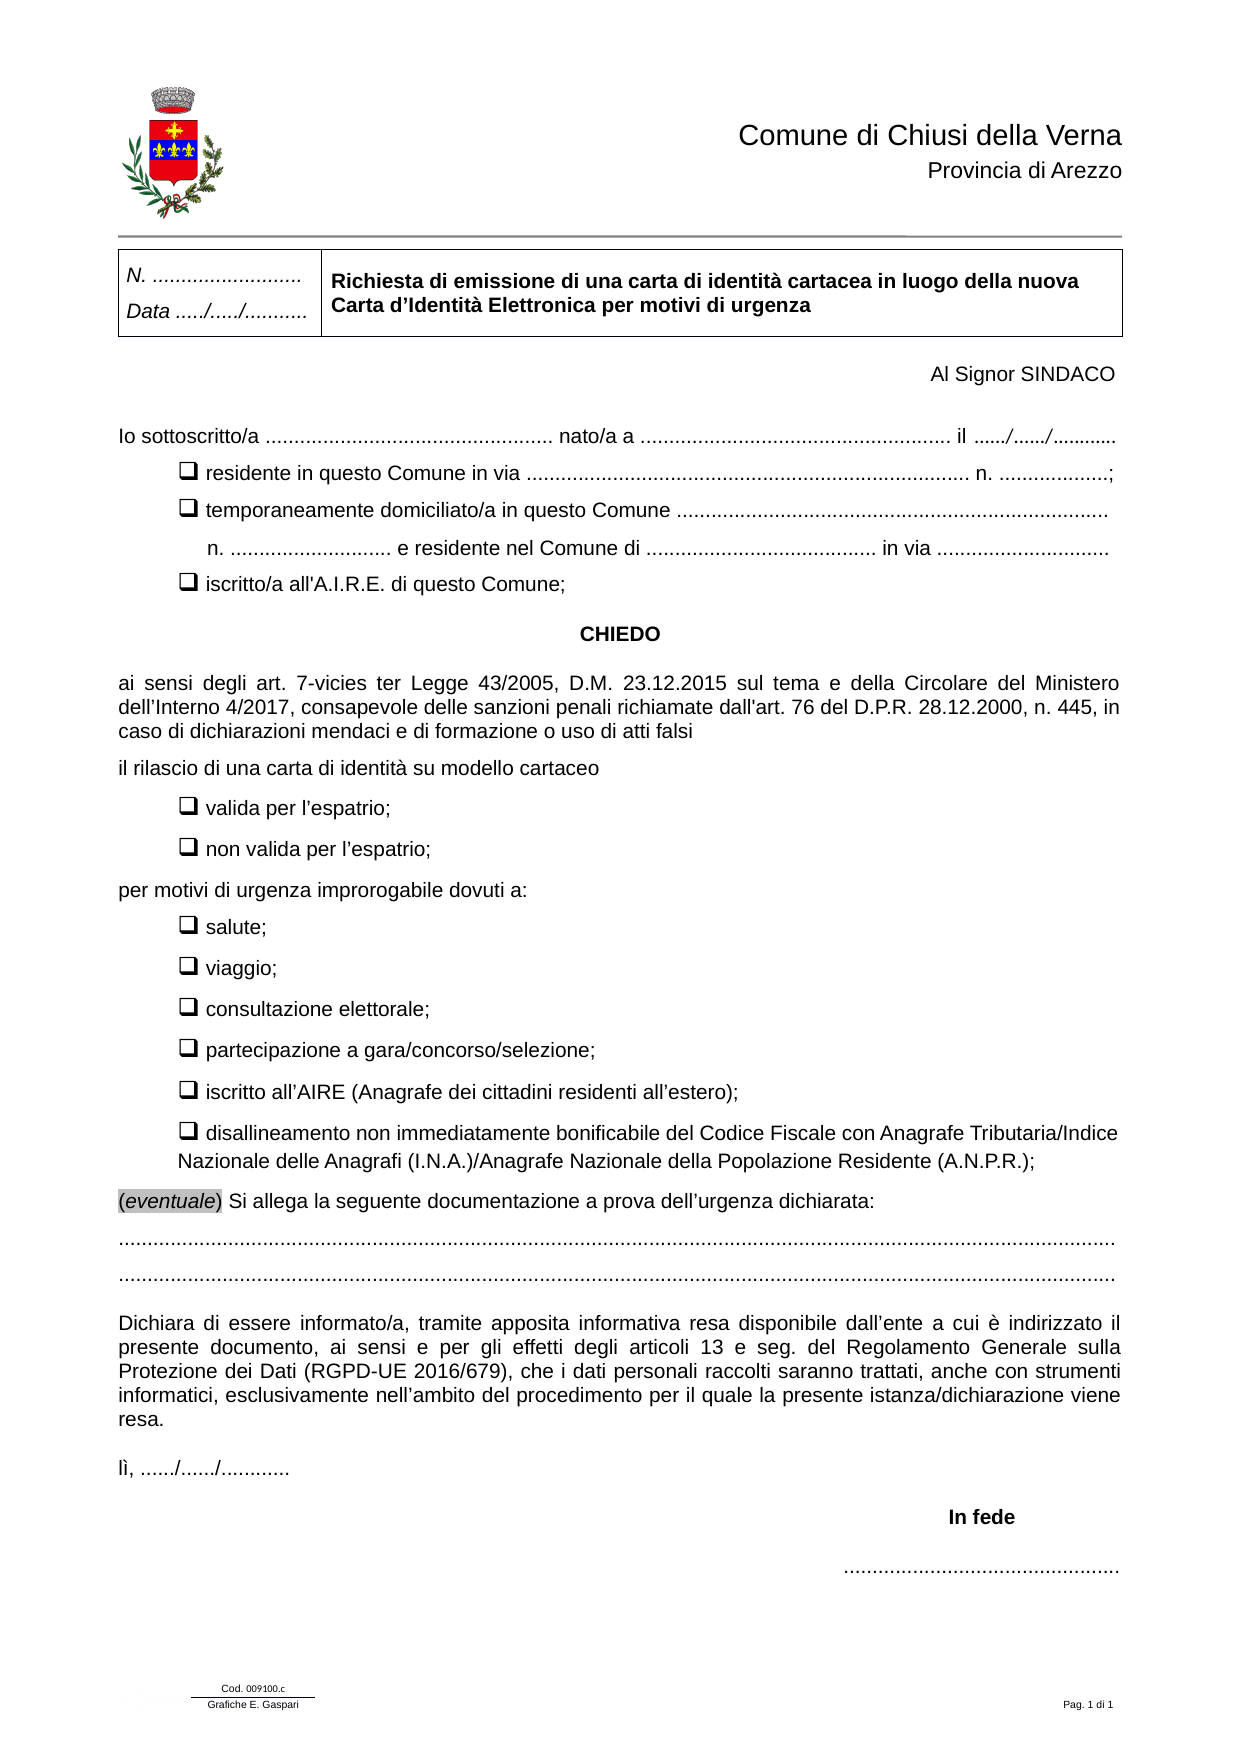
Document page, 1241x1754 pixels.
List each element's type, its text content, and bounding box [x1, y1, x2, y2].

text  salute; [177, 914, 1122, 939]
text ............................................................................................................................................................................. [118, 1262, 1122, 1286]
text  temporaneamente domiciliato/a in questo Comune ........................................................................... [177, 498, 1122, 523]
text Provincia di Arezzo [224, 157, 1122, 183]
text ai sensi degli art. 7-vicies ter Legge 43/2005, D.M. 23.12.2015 sul tema e della Circolare del Ministero dell’Interno 4/2017, consapevole delle sanzioni penali richiamate dall'art. 76 del D.P.R. 28.12.2000, n. 445, in caso di dichiarazioni mendaci e di formazione o uso di atti falsi [118, 671, 1122, 743]
text (eventuale) Si allega la seguente documentazione a prova dell’urgenza dichiarata: [118, 1189, 1122, 1213]
table_header N. .......................... Data ...../...../........... [119, 250, 321, 336]
text  iscritto all’AIRE (Anagrafe dei cittadini residenti all’estero); [177, 1079, 1122, 1104]
text  partecipazione a gara/concorso/selezione; [177, 1038, 1122, 1063]
text In fede [842, 1505, 1122, 1529]
text Dichiara di essere informato/a, tramite apposita informativa resa disponibile dall’ente a cui è indirizzato il presente documento, ai sensi e per gli effetti degli articoli 13 e seg. del Regolamento Generale sulla Protezione dei Dati (RGPD-UE 2016/679), che i dati personali raccolti saranno trattati, anche con strumenti informatici, esclusivamente nell’ambito del procedimento per il quale la presente istanza/dichiarazione viene resa. [118, 1311, 1122, 1431]
text ................................................ [842, 1554, 1122, 1578]
picture [122, 87, 224, 219]
text  viaggio; [177, 956, 1122, 981]
text lì, ....../....../............ [118, 1456, 1122, 1480]
text  non valida per l’espatrio; [177, 837, 1122, 862]
text Comune di Chiusi della Verna [224, 118, 1122, 152]
text Io sottoscritto/a .................................................. nato/a a ...................................................... il ....../....../............ [118, 423, 1122, 448]
text Al Signor SINDACO [118, 362, 1122, 386]
text  consultazione elettorale; [177, 997, 1122, 1022]
text  disallineamento non immediatamente bonificabile del Codice Fiscale con Anagrafe Tributaria/Indice Nazionale delle Anagrafi (I.N.A.)/Anagrafe Nazionale della Popolazione Residente (A.N.P.R.); [177, 1121, 1122, 1173]
text  residente in questo Comune in via ............................................................................. n. ...................; [177, 461, 1122, 486]
text n. ............................ e residente nel Comune di ........................................ in via .............................. [118, 536, 1122, 560]
text  iscritto/a all'A.I.R.E. di questo Comune; [118, 572, 1122, 597]
text  valida per l’espatrio; [177, 796, 1122, 821]
table_header Richiesta di emissione di una carta di identità cartacea in luogo della nuova Carta d’Identità Elettronica per motivi di urgenza [322, 250, 1122, 336]
text ............................................................................................................................................................................. [118, 1226, 1122, 1250]
text CHIEDO [118, 622, 1122, 646]
text il rilascio di una carta di identità su modello cartaceo [118, 756, 1122, 779]
text per motivi di urgenza improrogabile dovuti a: [118, 878, 1122, 902]
